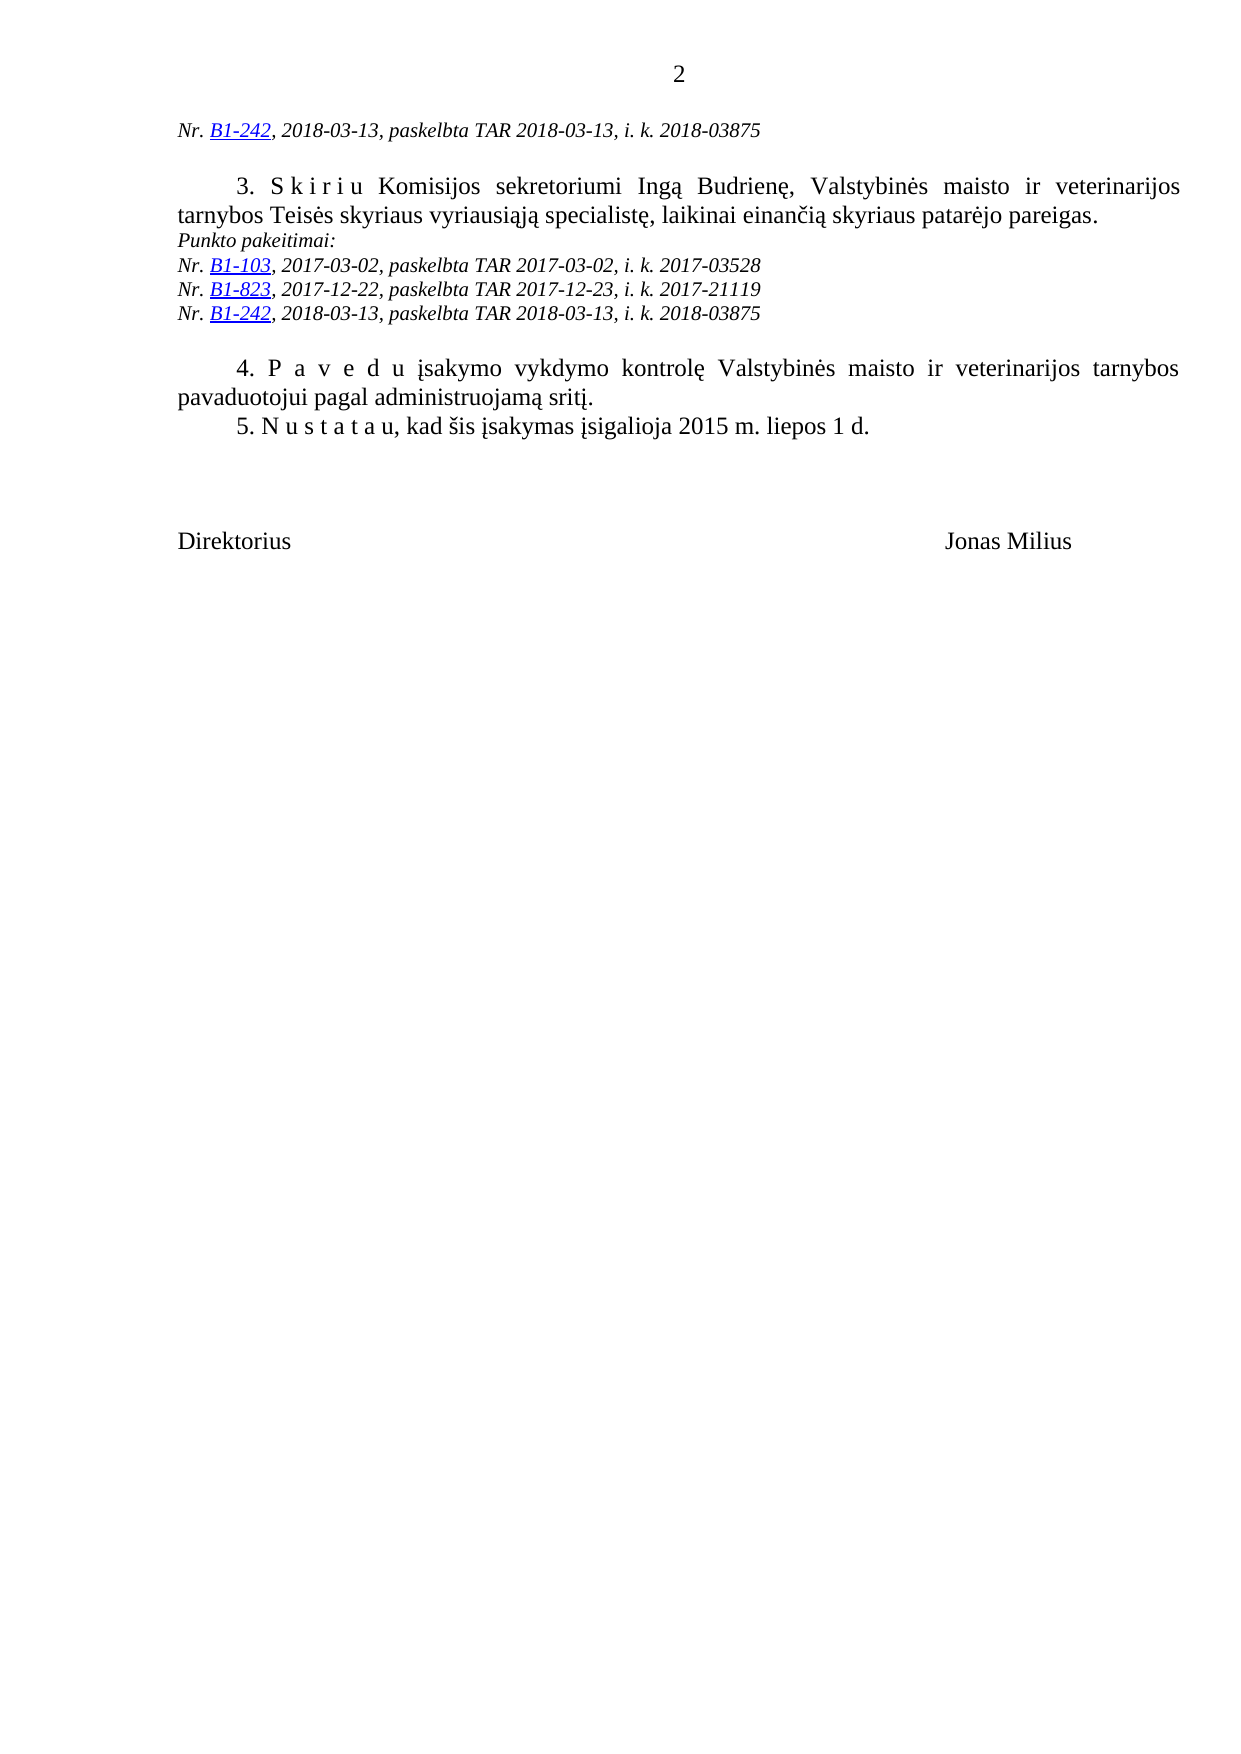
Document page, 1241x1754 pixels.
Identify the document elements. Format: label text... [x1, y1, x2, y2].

text 4. P a v e d u įsakymo vykdymo kontrolę Valstybinės maisto ir veterinarijos tarnybos pavaduotojui pagal administruojamą sritį. [177, 353, 1181, 411]
text Nr. B1-103, 2017-03-02, paskelbta TAR 2017-03-02, i. k. 2017-03528 [177, 252, 1181, 277]
text Direktorius Jonas Milius [177, 526, 1181, 555]
text 3. Skiriu Komisijos sekretoriumi Ingą Budrienę, Valstybinės maisto ir veterinarijos tarnybos Teisės skyriaus vyriausiąją specialistę, laikinai einančią skyriaus patarėjo pareigas. [177, 171, 1181, 228]
text Punkto pakeitimai: [177, 228, 1181, 252]
text Nr. B1-823, 2017-12-22, paskelbta TAR 2017-12-23, i. k. 2017-21119 [177, 277, 1181, 301]
text Nr. B1-242, 2018-03-13, paskelbta TAR 2018-03-13, i. k. 2018-03875 [177, 301, 1181, 325]
text 5. N u s t a t a u, kad šis įsakymas įsigalioja 2015 m. liepos 1 d. [177, 411, 1181, 440]
text Nr. B1-242, 2018-03-13, paskelbta TAR 2018-03-13, i. k. 2018-03875 [177, 118, 1181, 142]
